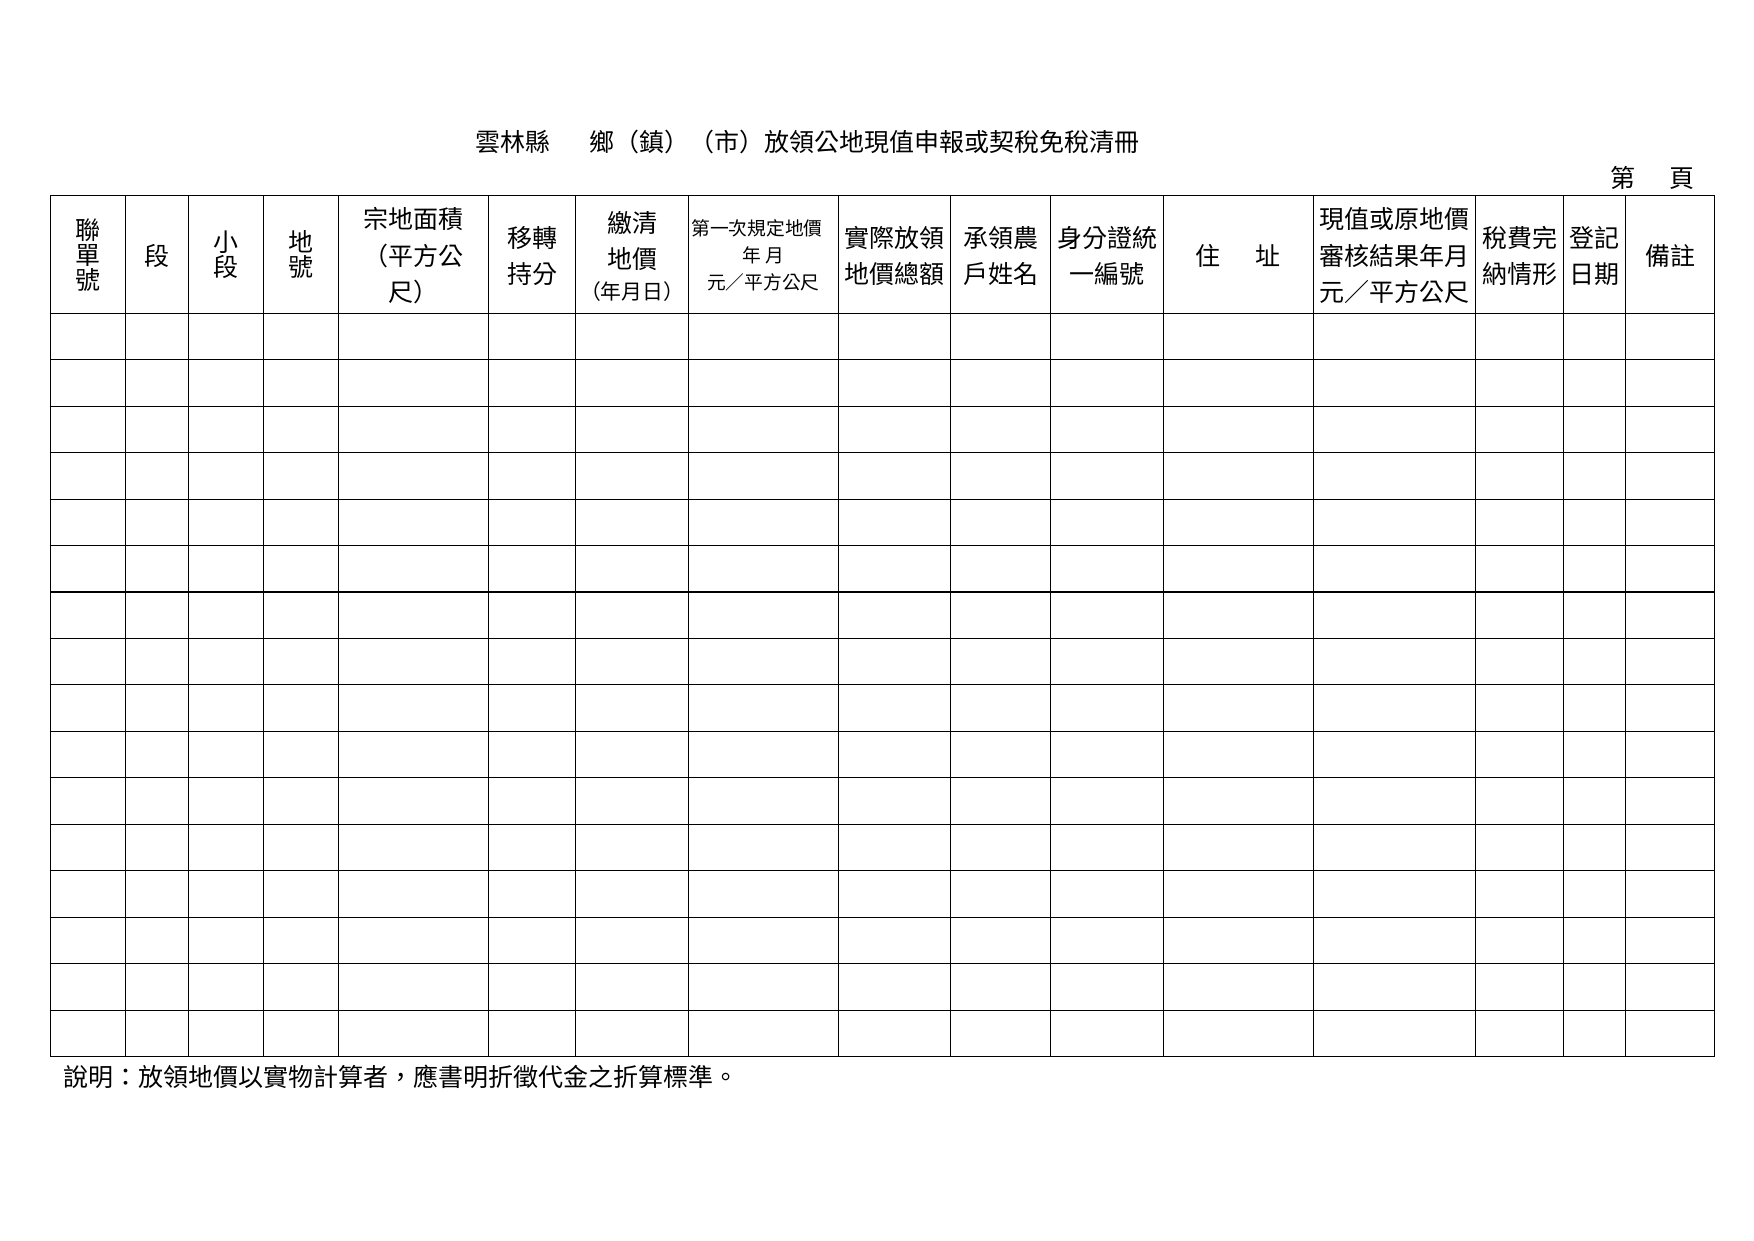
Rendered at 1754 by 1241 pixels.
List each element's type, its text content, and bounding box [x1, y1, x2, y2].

table_cell 段 [126, 196, 188, 313]
table_cell [839, 825, 950, 870]
table_cell [951, 778, 1050, 824]
table_cell [1314, 407, 1475, 452]
table_cell [1051, 314, 1163, 359]
table_cell [1476, 964, 1563, 1009]
table_cell [576, 546, 688, 591]
table_cell [1051, 732, 1163, 777]
table_cell [339, 546, 488, 591]
table_cell [1051, 918, 1163, 963]
table_cell [51, 314, 125, 359]
table_cell [1626, 1011, 1714, 1056]
table_cell [126, 778, 188, 824]
table_cell [1051, 1011, 1163, 1056]
table_cell [951, 500, 1050, 545]
table_cell [1164, 871, 1313, 917]
table_cell [1626, 918, 1714, 963]
table_cell [126, 453, 188, 498]
table_cell [1314, 1011, 1475, 1056]
table_cell [126, 314, 188, 359]
table_cell [51, 685, 125, 731]
table_cell [839, 918, 950, 963]
table_cell [339, 825, 488, 870]
table_cell [51, 407, 125, 452]
table_cell [1164, 685, 1313, 731]
table_cell [1476, 732, 1563, 777]
table_cell [1476, 825, 1563, 870]
table_cell [1164, 593, 1313, 638]
table_cell 登記 日期 [1564, 196, 1625, 313]
table_cell 實際放領地價總額 [839, 196, 950, 313]
table_cell [189, 778, 263, 824]
table_cell [1564, 546, 1625, 591]
table_cell [51, 639, 125, 684]
table_cell [189, 871, 263, 917]
table_cell [1476, 546, 1563, 591]
table_cell [689, 732, 838, 777]
table_cell [689, 407, 838, 452]
table_cell [264, 593, 338, 638]
table_cell [264, 964, 338, 1009]
table_cell [1476, 685, 1563, 731]
table_cell [951, 360, 1050, 406]
table_cell [1476, 593, 1563, 638]
table_cell [689, 453, 838, 498]
table_cell [951, 639, 1050, 684]
table_cell [189, 918, 263, 963]
table_cell [951, 964, 1050, 1009]
table_cell [339, 500, 488, 545]
table_cell [1164, 407, 1313, 452]
table_cell [1476, 639, 1563, 684]
table_cell [264, 546, 338, 591]
table_cell [1626, 500, 1714, 545]
table_cell [689, 1011, 838, 1056]
table_cell [689, 964, 838, 1009]
table_cell [1626, 407, 1714, 452]
table_cell [189, 500, 263, 545]
table_cell [839, 964, 950, 1009]
table_cell [1476, 500, 1563, 545]
table_cell [951, 871, 1050, 917]
table_cell [189, 732, 263, 777]
table_cell [1314, 360, 1475, 406]
table_cell [1626, 360, 1714, 406]
table_cell [1314, 314, 1475, 359]
table_cell [489, 639, 575, 684]
table_cell [489, 500, 575, 545]
table_cell [951, 918, 1050, 963]
table_cell [689, 918, 838, 963]
table_cell [51, 500, 125, 545]
table_cell [264, 732, 338, 777]
table_cell [1476, 407, 1563, 452]
table_cell [1564, 360, 1625, 406]
table_cell [576, 639, 688, 684]
table_cell [1164, 964, 1313, 1009]
table_cell [339, 778, 488, 824]
table_cell [1051, 407, 1163, 452]
table_cell [1476, 314, 1563, 359]
table_cell [1314, 453, 1475, 498]
table_cell [189, 407, 263, 452]
table_cell [489, 546, 575, 591]
table_cell [126, 546, 188, 591]
table_cell [1564, 918, 1625, 963]
table_cell [839, 407, 950, 452]
table_cell [1051, 964, 1163, 1009]
table_cell [1564, 825, 1625, 870]
table_cell [1564, 639, 1625, 684]
table_cell [576, 778, 688, 824]
table_cell [489, 407, 575, 452]
table_cell [126, 639, 188, 684]
table_cell [51, 546, 125, 591]
table_cell [339, 685, 488, 731]
table_cell [1564, 453, 1625, 498]
table_cell [264, 639, 338, 684]
table_cell [1051, 639, 1163, 684]
table_cell [951, 407, 1050, 452]
table_cell [264, 500, 338, 545]
table_cell [689, 360, 838, 406]
table_cell [1476, 778, 1563, 824]
table_cell [126, 593, 188, 638]
table_cell [51, 453, 125, 498]
table_cell [489, 593, 575, 638]
table_cell [1164, 1011, 1313, 1056]
table_cell [1164, 453, 1313, 498]
table_cell [51, 1011, 125, 1056]
table_cell [126, 360, 188, 406]
table_cell [1476, 360, 1563, 406]
table_cell [1564, 407, 1625, 452]
table_cell [1626, 778, 1714, 824]
table_cell [1164, 546, 1313, 591]
table_cell [189, 314, 263, 359]
table_cell [1564, 778, 1625, 824]
table_cell [489, 732, 575, 777]
table_cell [51, 778, 125, 824]
table_cell 小段 [189, 196, 263, 313]
table_cell [264, 778, 338, 824]
table_cell [689, 685, 838, 731]
table_cell [339, 964, 488, 1009]
table_cell [189, 593, 263, 638]
table_cell [1626, 685, 1714, 731]
table_cell [951, 825, 1050, 870]
table_cell [189, 685, 263, 731]
table_cell [576, 360, 688, 406]
table_cell [689, 593, 838, 638]
table_cell [839, 453, 950, 498]
table_cell [689, 639, 838, 684]
table_cell [576, 593, 688, 638]
table_cell [264, 871, 338, 917]
table_cell [1626, 593, 1714, 638]
table_cell [576, 871, 688, 917]
table_cell [1564, 314, 1625, 359]
table_cell [1051, 453, 1163, 498]
table_cell [1314, 546, 1475, 591]
table_cell [1626, 964, 1714, 1009]
table_cell 繳清 地價 （年月日） [576, 196, 688, 313]
table_cell [1314, 778, 1475, 824]
table_cell [489, 918, 575, 963]
table_cell [576, 964, 688, 1009]
table_cell [576, 732, 688, 777]
table_cell [264, 314, 338, 359]
table_cell 宗地面積 （平方公尺） [339, 196, 488, 313]
table_cell [126, 407, 188, 452]
table_cell [339, 732, 488, 777]
table_cell [576, 407, 688, 452]
table_cell [1164, 918, 1313, 963]
table_cell [839, 639, 950, 684]
table_cell [489, 825, 575, 870]
table_cell [839, 1011, 950, 1056]
table_cell [51, 918, 125, 963]
table_cell [1314, 685, 1475, 731]
table_cell [126, 500, 188, 545]
table_cell [126, 918, 188, 963]
table_cell [339, 360, 488, 406]
table_cell [264, 1011, 338, 1056]
table_cell [1626, 314, 1714, 359]
table_cell [576, 685, 688, 731]
table_cell [1051, 593, 1163, 638]
table_cell 移轉 持分 [489, 196, 575, 313]
table_cell [339, 314, 488, 359]
table_cell 現值或原地價審核結果年月 元／平方公尺 [1314, 196, 1475, 313]
table_cell [951, 453, 1050, 498]
table_cell [339, 1011, 488, 1056]
table_cell [839, 732, 950, 777]
table_cell [189, 639, 263, 684]
table_cell [1314, 593, 1475, 638]
table_cell [1051, 825, 1163, 870]
table_cell [1564, 685, 1625, 731]
table_cell [1626, 825, 1714, 870]
table_cell [264, 685, 338, 731]
table_cell 身分證統一編號 [1051, 196, 1163, 313]
table_cell [1164, 639, 1313, 684]
table_cell [576, 314, 688, 359]
table_cell [689, 500, 838, 545]
table_cell [839, 360, 950, 406]
table_cell [951, 546, 1050, 591]
table_cell [264, 453, 338, 498]
table_cell [839, 546, 950, 591]
table_cell [189, 1011, 263, 1056]
text 說明：放領地價以實物計算者，應書明折徵代金之折算標準。 [64, 1057, 1665, 1093]
table_cell [51, 593, 125, 638]
table_cell [839, 314, 950, 359]
table_cell [839, 593, 950, 638]
table_cell 備註 [1626, 196, 1714, 313]
table_cell [1051, 500, 1163, 545]
table_cell [1051, 778, 1163, 824]
table_cell [1564, 500, 1625, 545]
table_cell [339, 871, 488, 917]
table_cell [1626, 639, 1714, 684]
table_cell [839, 500, 950, 545]
table_cell [951, 685, 1050, 731]
table_cell [1564, 1011, 1625, 1056]
table_cell [51, 825, 125, 870]
table_cell [1626, 453, 1714, 498]
table_cell [489, 685, 575, 731]
table_cell 第一次規定地價 年 月 元／平方公尺 [689, 196, 838, 313]
table_cell [51, 732, 125, 777]
table_cell [189, 453, 263, 498]
table_cell [51, 871, 125, 917]
table_cell [576, 1011, 688, 1056]
table_cell [1164, 825, 1313, 870]
table_cell [1626, 546, 1714, 591]
table_cell [689, 778, 838, 824]
table_cell 稅費完 納情形 [1476, 196, 1563, 313]
table_cell [489, 453, 575, 498]
table_cell [951, 593, 1050, 638]
table_cell [1626, 732, 1714, 777]
table_cell [1314, 918, 1475, 963]
table_cell [126, 1011, 188, 1056]
table_cell [576, 918, 688, 963]
table_cell [1314, 871, 1475, 917]
table_cell [264, 407, 338, 452]
table_cell [689, 314, 838, 359]
table_cell [126, 964, 188, 1009]
table_cell [1564, 871, 1625, 917]
table_cell [1164, 360, 1313, 406]
table_cell [576, 500, 688, 545]
table_cell [189, 546, 263, 591]
table_cell [339, 407, 488, 452]
table_cell 承領農戶姓名 [951, 196, 1050, 313]
table_cell [1564, 732, 1625, 777]
table_cell [1476, 871, 1563, 917]
table_cell [1051, 546, 1163, 591]
table_cell [1164, 732, 1313, 777]
table_cell [1476, 1011, 1563, 1056]
table_cell [1164, 778, 1313, 824]
table_cell [839, 871, 950, 917]
table_cell [189, 360, 263, 406]
table_cell [126, 685, 188, 731]
table_cell [489, 778, 575, 824]
table_cell [1051, 360, 1163, 406]
table_cell 聯單號 [51, 196, 125, 313]
table_cell [339, 453, 488, 498]
table_cell [51, 964, 125, 1009]
table_cell [189, 964, 263, 1009]
table_cell [489, 1011, 575, 1056]
table_cell [126, 825, 188, 870]
table_cell 住址 [1164, 196, 1313, 313]
table_cell [1314, 825, 1475, 870]
table_cell [489, 314, 575, 359]
table_cell [1164, 500, 1313, 545]
table_cell [264, 360, 338, 406]
table_cell [126, 732, 188, 777]
table_cell [51, 360, 125, 406]
table_cell [951, 314, 1050, 359]
table_cell [689, 871, 838, 917]
table_cell [1626, 871, 1714, 917]
table_cell 地號 [264, 196, 338, 313]
table_cell [264, 825, 338, 870]
table_cell [264, 918, 338, 963]
table_cell [576, 825, 688, 870]
table_cell [689, 825, 838, 870]
table_cell [1314, 964, 1475, 1009]
table_cell [576, 453, 688, 498]
table_cell [1564, 593, 1625, 638]
table_cell [1314, 500, 1475, 545]
table_cell [839, 778, 950, 824]
table_cell [1476, 918, 1563, 963]
table_cell [1314, 732, 1475, 777]
table_cell [951, 1011, 1050, 1056]
table_cell [189, 825, 263, 870]
table_cell [339, 918, 488, 963]
table_cell [489, 360, 575, 406]
table_header 雲林縣 鄉（鎮）（市）放領公地現值申報或契稅免稅清冊 第 頁 [51, 89, 1714, 195]
table_cell [689, 546, 838, 591]
table_cell [1314, 639, 1475, 684]
table_cell [489, 964, 575, 1009]
table_cell [839, 685, 950, 731]
table_cell [1051, 871, 1163, 917]
table_cell [1564, 964, 1625, 1009]
table_cell [126, 871, 188, 917]
table_cell [489, 871, 575, 917]
table_cell [1051, 685, 1163, 731]
table_cell [1164, 314, 1313, 359]
table_cell [1476, 453, 1563, 498]
table_cell [339, 593, 488, 638]
table_cell [339, 639, 488, 684]
table_cell [951, 732, 1050, 777]
